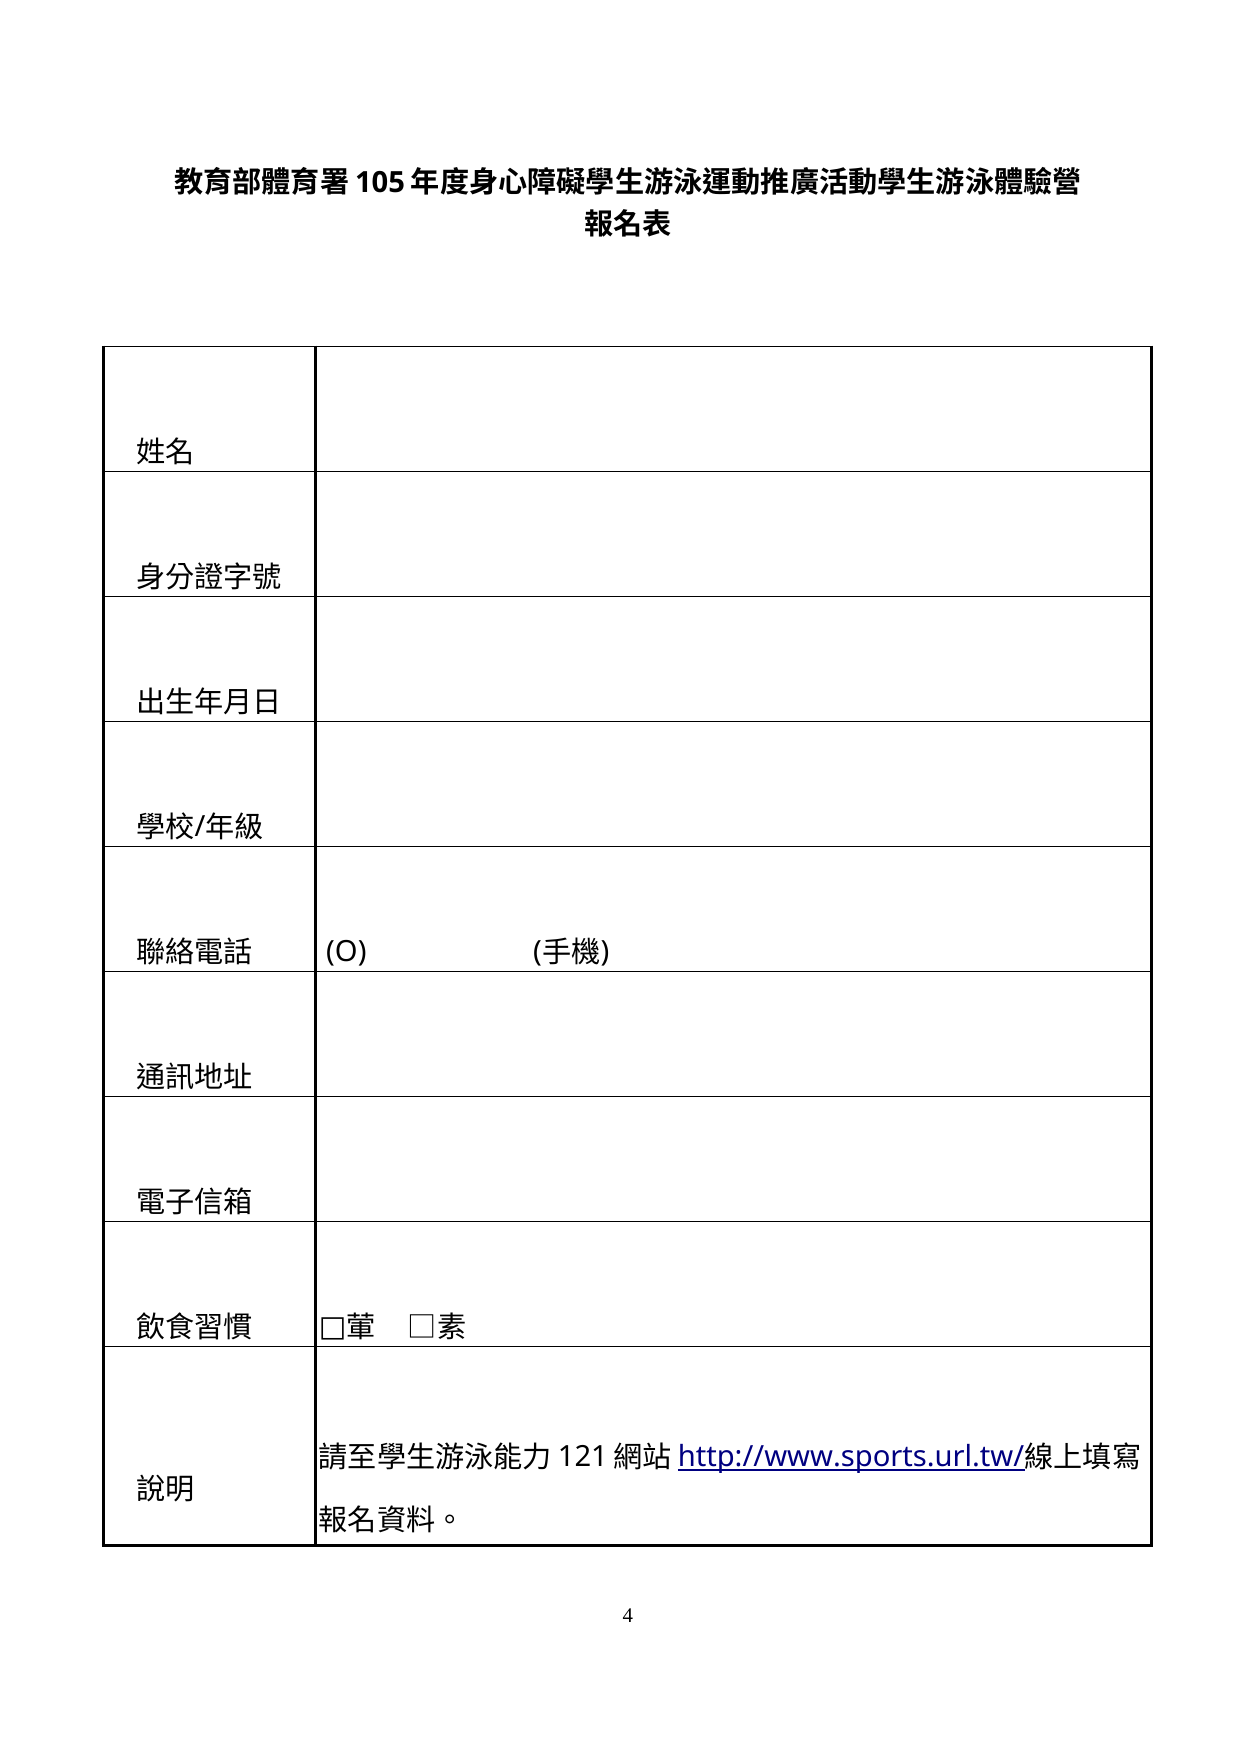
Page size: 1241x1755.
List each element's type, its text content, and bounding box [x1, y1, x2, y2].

table_cell 電子信箱 [105, 1097, 314, 1221]
text 教育部體育署105年度身心障礙學生游泳運動推廣活動學生游泳體驗營 [103, 158, 1152, 201]
table_cell 說明 [105, 1347, 314, 1544]
table_cell [317, 597, 1150, 721]
table_cell 身分證字號 [105, 472, 314, 596]
table_cell [317, 972, 1150, 1096]
table_cell 請至學生游泳能力121網站http://www.sports.url.tw/線上填寫報名資料。 [317, 1347, 1150, 1544]
table_cell [317, 472, 1150, 596]
text 報名表 [103, 201, 1152, 243]
table_cell 通訊地址 [105, 972, 314, 1096]
table_header 姓名 [105, 347, 314, 471]
table_cell □葷 □素 [317, 1222, 1150, 1346]
table_cell 學校/年級 [105, 722, 314, 846]
table_cell 聯絡電話 [105, 847, 314, 971]
table_cell (O) (手機) [317, 847, 1150, 971]
table_cell [317, 722, 1150, 846]
table_cell [317, 1097, 1150, 1221]
table_header [317, 347, 1150, 471]
table_cell 飲食習慣 [105, 1222, 314, 1346]
table_cell 出生年月日 [105, 597, 314, 721]
